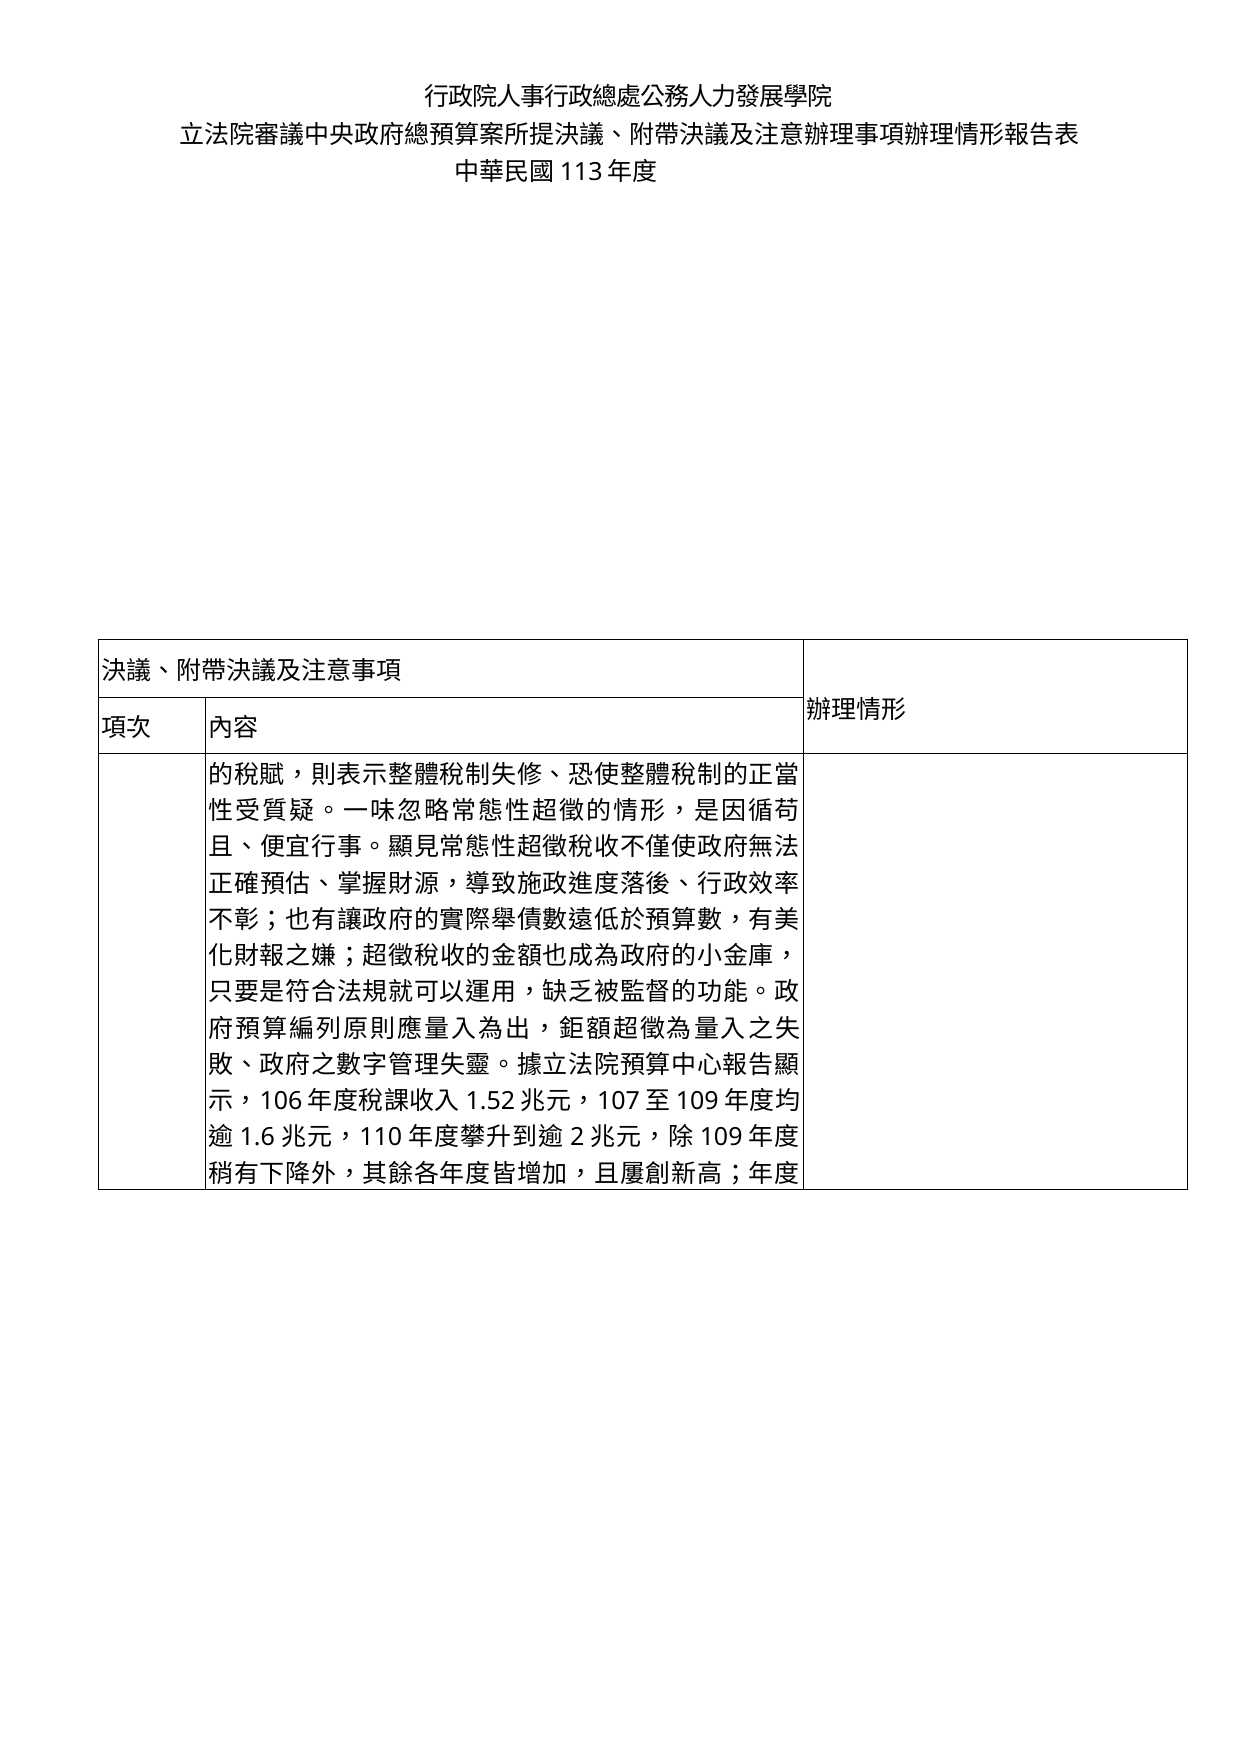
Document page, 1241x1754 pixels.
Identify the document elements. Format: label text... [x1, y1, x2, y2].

table_header 決議、附帶決議及注意事項 [99, 640, 803, 697]
table_cell 內容 [206, 698, 803, 753]
table_cell [804, 754, 1187, 1189]
table_cell [99, 754, 205, 1189]
table_cell 的稅賦，則表示整體稅制失修、恐使整體稅制的正當性受質疑。一味忽略常態性超徵的情形，是因循苟且、便宜行事。顯見常態性超徵稅收不僅使政府無法正確預估、掌握財源，導致施政進度落後、行政效率不彰；也有讓政府的實際舉債數遠低於預算數，有美化財報之嫌；超徵稅收的金額也成為政府的小金庫，只要是符合法規就可以運用，缺乏被監督的功能。政府預算編列原則應量入為出，鉅額超徵為量入之失敗、政府之數字管理失靈。據立法院預算中心報告顯示，106年度稅課收入1.52兆元，107至109年度均逾1.6兆元，110年度攀升到逾2兆元，除109年度稍有下降外，其餘各年度皆增加，且屢創新高；年度 [206, 754, 803, 1189]
table_cell 項次 [99, 698, 205, 753]
table_header 辦理情形 [804, 640, 1187, 753]
